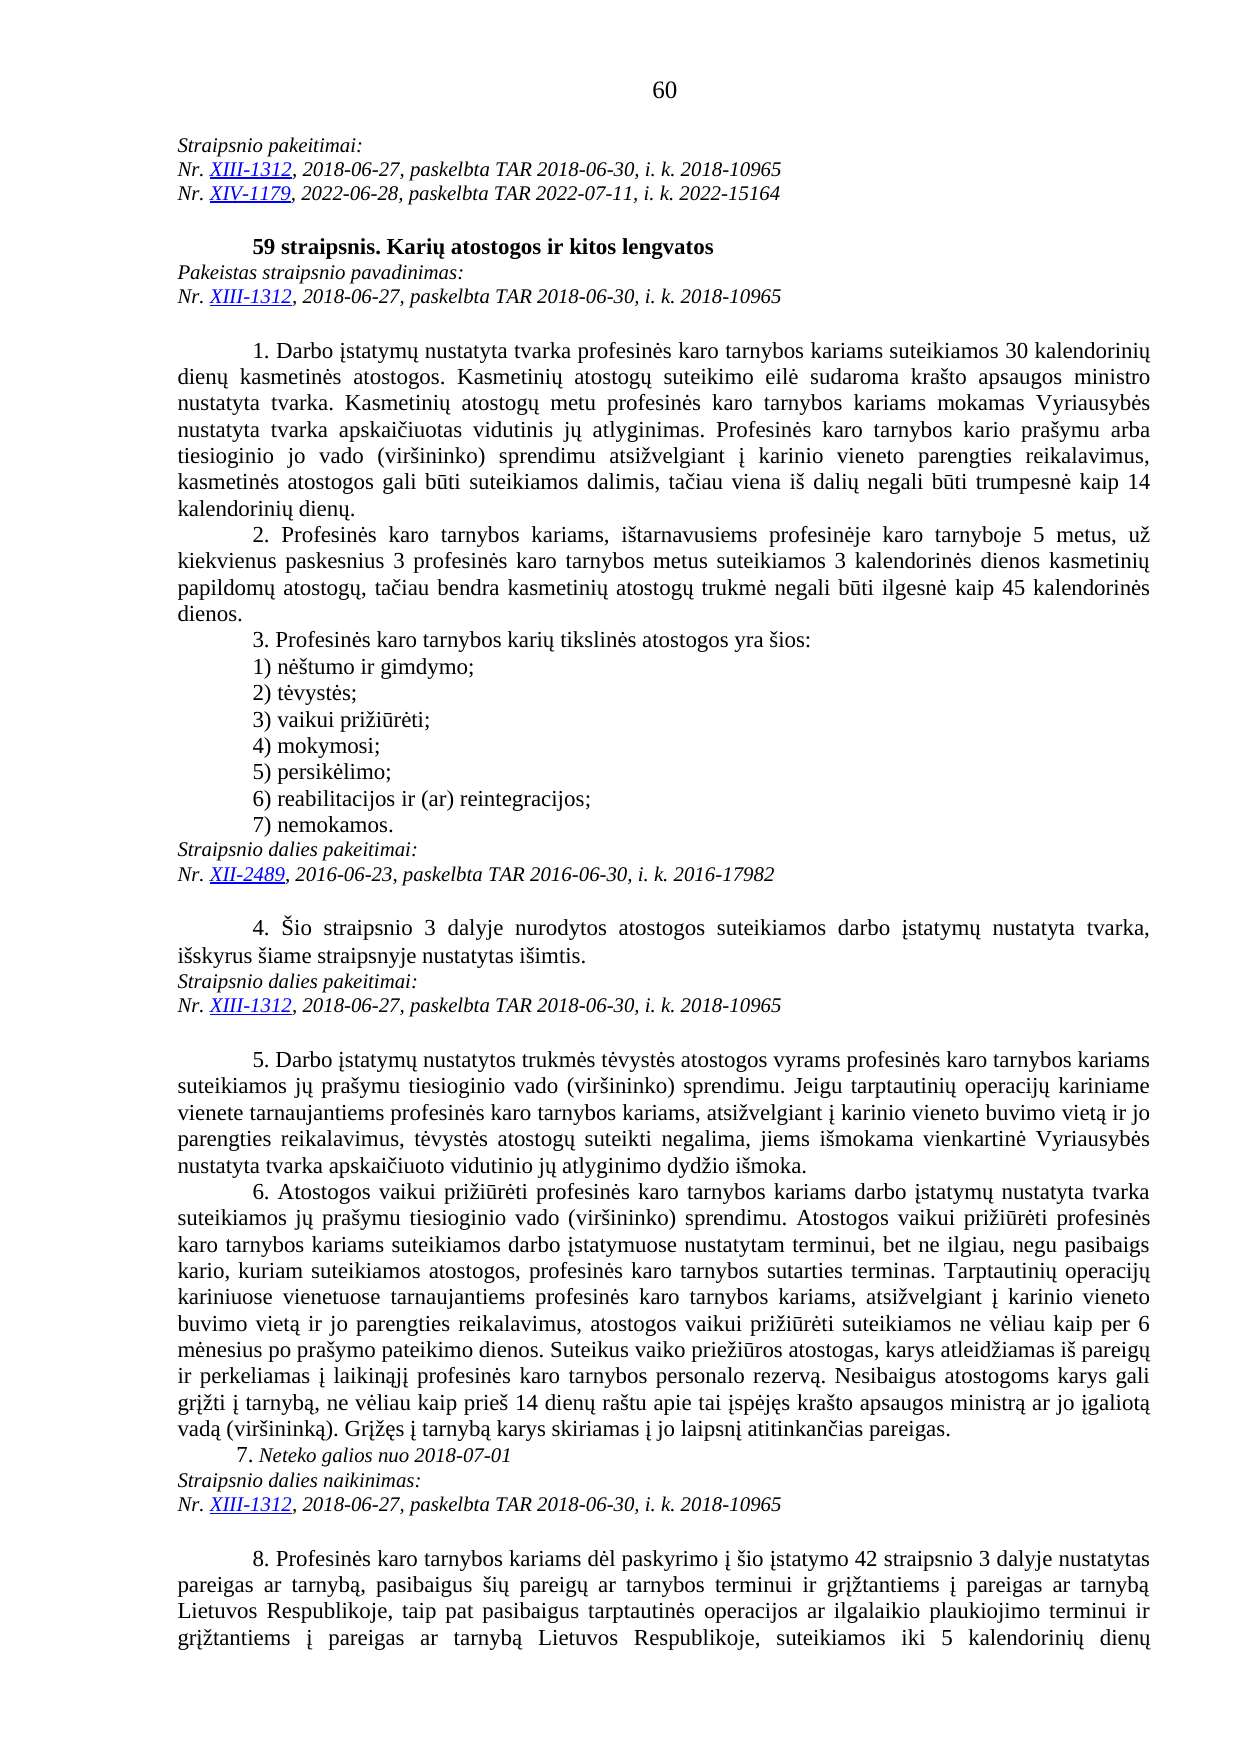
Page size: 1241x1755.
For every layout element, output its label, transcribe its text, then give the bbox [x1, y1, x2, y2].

text 7) nemokamos. [177, 811, 1152, 837]
text Straipsnio dalies pakeitimai: [177, 969, 1152, 993]
text 4. Šio straipsnio 3 dalyje nurodytos atostogos suteikiamos darbo įstatymų nustatyta tvarka, išskyrus šiame straipsnyje nustatytas išimtis. [177, 914, 1152, 969]
text Nr. XIV-1179, 2022-06-28, paskelbta TAR 2022-07-11, i. k. 2022-15164 [177, 181, 1152, 205]
text 4) mokymosi; [177, 732, 1152, 758]
text 59 straipsnis. Karių atostogos ir kitos lengvatos [177, 233, 1152, 260]
text Nr. XIII-1312, 2018-06-27, paskelbta TAR 2018-06-30, i. k. 2018-10965 [177, 993, 1152, 1017]
text 5) persikėlimo; [177, 758, 1152, 785]
text 7. Neteko galios nuo 2018-07-01 [177, 1442, 1152, 1468]
text Nr. XIII-1312, 2018-06-27, paskelbta TAR 2018-06-30, i. k. 2018-10965 [177, 157, 1152, 181]
text 3. Profesinės karo tarnybos karių tikslinės atostogos yra šios: [177, 627, 1152, 653]
text Nr. XII-2489, 2016-06-23, paskelbta TAR 2016-06-30, i. k. 2016-17982 [177, 861, 1152, 886]
text Pakeistas straipsnio pavadinimas: [177, 260, 1152, 284]
text Straipsnio dalies pakeitimai: [177, 837, 1152, 861]
text 8. Profesinės karo tarnybos kariams dėl paskyrimo į šio įstatymo 42 straipsnio 3 dalyje nustatytas pareigas ar tarnybą, pasibaigus šių pareigų ar tarnybos terminui ir grįžtantiems į pareigas ar tarnybą Lietuvos Respublikoje, taip pat pasibaigus tarptautinės operacijos ar ilgalaikio plaukiojimo terminui ir grįžtantiems į pareigas ar tarnybą Lietuvos Respublikoje, suteikiamos iki 5 kalendorinių dienų [177, 1545, 1152, 1650]
text 2. Profesinės karo tarnybos kariams, ištarnavusiems profesinėje karo tarnyboje 5 metus, už kiekvienus paskesnius 3 profesinės karo tarnybos metus suteikiamos 3 kalendorinės dienos kasmetinių papildomų atostogų, tačiau bendra kasmetinių atostogų trukmė negali būti ilgesnė kaip 45 kalendorinės dienos. [177, 521, 1152, 627]
text Nr. XIII-1312, 2018-06-27, paskelbta TAR 2018-06-30, i. k. 2018-10965 [177, 1492, 1152, 1516]
text Nr. XIII-1312, 2018-06-27, paskelbta TAR 2018-06-30, i. k. 2018-10965 [177, 284, 1152, 308]
text 6) reabilitacijos ir (ar) reintegracijos; [177, 785, 1152, 811]
text 5. Darbo įstatymų nustatytos trukmės tėvystės atostogos vyrams profesinės karo tarnybos kariams suteikiamos jų prašymu tiesioginio vado (viršininko) sprendimu. Jeigu tarptautinių operacijų kariniame vienete tarnaujantiems profesinės karo tarnybos kariams, atsižvelgiant į karinio vieneto buvimo vietą ir jo parengties reikalavimus, tėvystės atostogų suteikti negalima, jiems išmokama vienkartinė Vyriausybės nustatyta tvarka apskaičiuoto vidutinio jų atlyginimo dydžio išmoka. [177, 1046, 1152, 1178]
text Straipsnio pakeitimai: [177, 132, 1152, 157]
text 3) vaikui prižiūrėti; [177, 706, 1152, 732]
text 1) nėštumo ir gimdymo; [177, 653, 1152, 679]
text Straipsnio dalies naikinimas: [177, 1468, 1152, 1492]
text 2) tėvystės; [177, 679, 1152, 706]
text 1. Darbo įstatymų nustatyta tvarka profesinės karo tarnybos kariams suteikiamos 30 kalendorinių dienų kasmetinės atostogos. Kasmetinių atostogų suteikimo eilė sudaroma krašto apsaugos ministro nustatyta tvarka. Kasmetinių atostogų metu profesinės karo tarnybos kariams mokamas Vyriausybės nustatyta tvarka apskaičiuotas vidutinis jų atlyginimas. Profesinės karo tarnybos kario prašymu arba tiesioginio jo vado (viršininko) sprendimu atsižvelgiant į karinio vieneto parengties reikalavimus, kasmetinės atostogos gali būti suteikiamos dalimis, tačiau viena iš dalių negali būti trumpesnė kaip 14 kalendorinių dienų. [177, 337, 1152, 521]
text 6. Atostogos vaikui prižiūrėti profesinės karo tarnybos kariams darbo įstatymų nustatyta tvarka suteikiamos jų prašymu tiesioginio vado (viršininko) sprendimu. Atostogos vaikui prižiūrėti profesinės karo tarnybos kariams suteikiamos darbo įstatymuose nustatytam terminui, bet ne ilgiau, negu pasibaigs kario, kuriam suteikiamos atostogos, profesinės karo tarnybos sutarties terminas. Tarptautinių operacijų kariniuose vienetuose tarnaujantiems profesinės karo tarnybos kariams, atsižvelgiant į karinio vieneto buvimo vietą ir jo parengties reikalavimus, atostogos vaikui prižiūrėti suteikiamos ne vėliau kaip per 6 mėnesius po prašymo pateikimo dienos. Suteikus vaiko priežiūros atostogas, karys atleidžiamas iš pareigų ir perkeliamas į laikinąjį profesinės karo tarnybos personalo rezervą. Nesibaigus atostogoms karys gali grįžti į tarnybą, ne vėliau kaip prieš 14 dienų raštu apie tai įspėjęs krašto apsaugos ministrą ar jo įgaliotą vadą (viršininką). Grįžęs į tarnybą karys skiriamas į jo laipsnį atitinkančias pareigas. [177, 1178, 1152, 1442]
